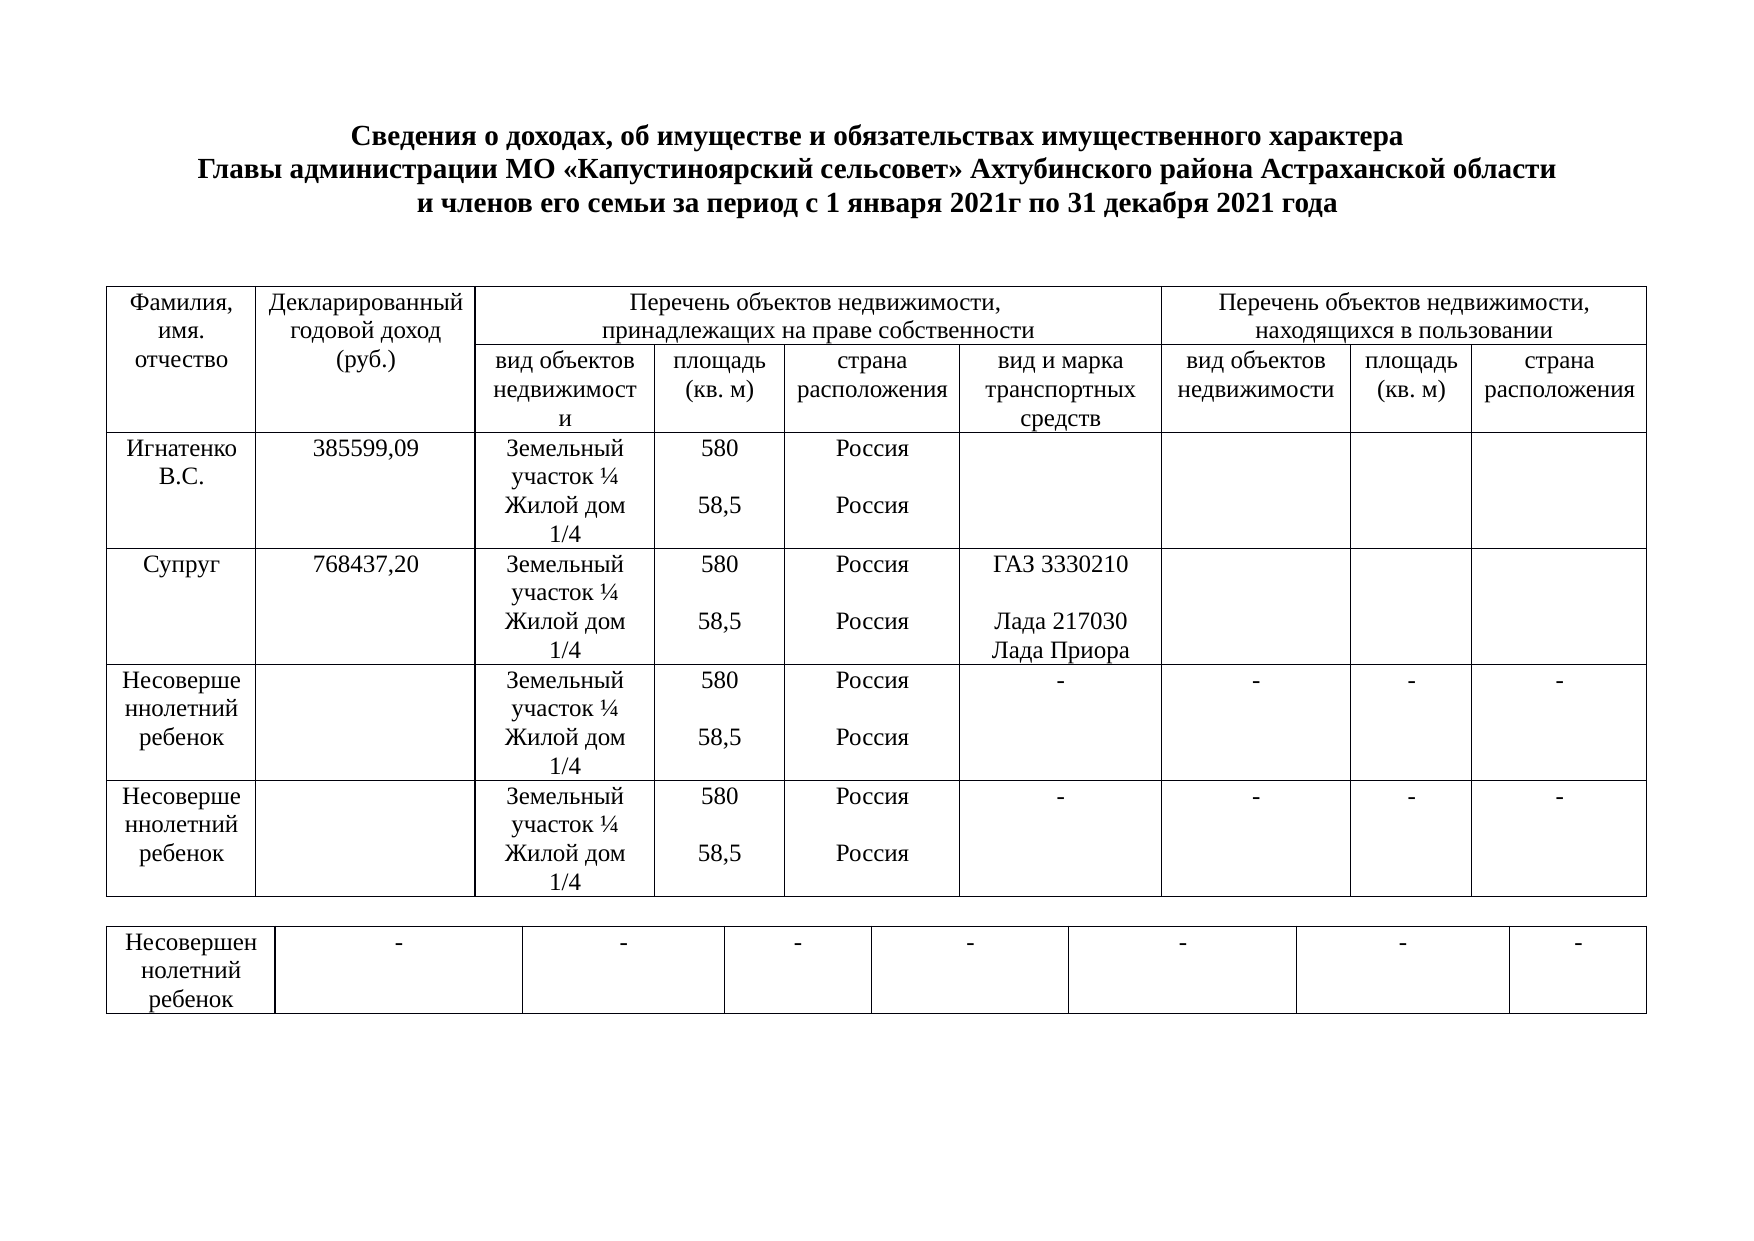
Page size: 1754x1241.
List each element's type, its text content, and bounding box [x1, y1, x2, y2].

table_cell ГАЗ 3330210 Лада 217030 Лада Приора [960, 549, 1161, 664]
table_cell Земельный участок ¼ Жилой дом 1/4 [476, 781, 654, 896]
table_cell площадь (кв. м) [655, 345, 784, 432]
table_cell 580 58,5 [655, 665, 784, 780]
table_cell [1162, 433, 1350, 548]
table_cell Земельный участок ¼ Жилой дом 1/4 [476, 433, 654, 548]
table_cell Несовершеннолетний ребенок [107, 665, 255, 780]
table_cell 580 58,5 [655, 781, 784, 896]
table_cell страна расположения [1472, 345, 1646, 432]
table_header - [523, 927, 724, 1013]
table_cell Земельный участок ¼ Жилой дом 1/4 [476, 549, 654, 664]
table_header Перечень объектов недвижимости, находящихся в пользовании [1162, 287, 1646, 344]
table_cell страна расположения [785, 345, 959, 432]
table_cell Россия Россия [785, 665, 959, 780]
table_cell 385599,09 [256, 433, 474, 548]
table_cell - [1162, 665, 1350, 780]
table_header Декларированный годовой доход (руб.) [256, 287, 474, 432]
table_cell Супруг [107, 549, 255, 664]
table_header Несовершеннолетний ребенок [107, 927, 274, 1013]
table_cell - [1351, 665, 1471, 780]
table_cell 768437,20 [256, 549, 474, 664]
table_cell [1472, 549, 1646, 664]
table_cell Игнатенко В.С. [107, 433, 255, 548]
table_cell [960, 433, 1161, 548]
table_cell Несовершеннолетний ребенок [107, 781, 255, 896]
table_header Фамилия, имя. отчество [107, 287, 255, 432]
table_cell - [1162, 781, 1350, 896]
table_cell - [1472, 665, 1646, 780]
table_cell [1472, 433, 1646, 548]
table_cell - [1472, 781, 1646, 896]
table_cell вид и марка транспортных средств [960, 345, 1161, 432]
table_cell Россия Россия [785, 549, 959, 664]
table_cell [256, 665, 474, 780]
table_header - [1297, 927, 1509, 1013]
table_cell - [1351, 781, 1471, 896]
table_header - [725, 927, 871, 1013]
table_cell - [960, 665, 1161, 780]
table_header - [276, 927, 522, 1013]
text Сведения о доходах, об имуществе и обязательствах имущественного характера [118, 118, 1636, 152]
table_cell [1162, 549, 1350, 664]
table_header - [1069, 927, 1296, 1013]
table_header - [872, 927, 1068, 1013]
table_cell [256, 781, 474, 896]
table_cell Земельный участок ¼ Жилой дом 1/4 [476, 665, 654, 780]
table_header - [1510, 927, 1646, 1013]
table_cell - [960, 781, 1161, 896]
table_cell 580 58,5 [655, 549, 784, 664]
table_cell [1351, 549, 1471, 664]
table_cell Россия Россия [785, 433, 959, 548]
table_cell 580 58,5 [655, 433, 784, 548]
table_cell вид объектов недвижимости [476, 345, 654, 432]
table_cell Россия Россия [785, 781, 959, 896]
table_cell [1351, 433, 1471, 548]
table_cell вид объектов недвижимости [1162, 345, 1350, 432]
text Главы администрации МО «Капустиноярский сельсовет» Ахтубинского района Астраханской области [118, 152, 1636, 185]
table_cell площадь (кв. м) [1351, 345, 1471, 432]
text и членов его семьи за период с 1 января 2021г по 31 декабря 2021 года [118, 185, 1636, 219]
table_header Перечень объектов недвижимости, принадлежащих на праве собственности [476, 287, 1161, 344]
